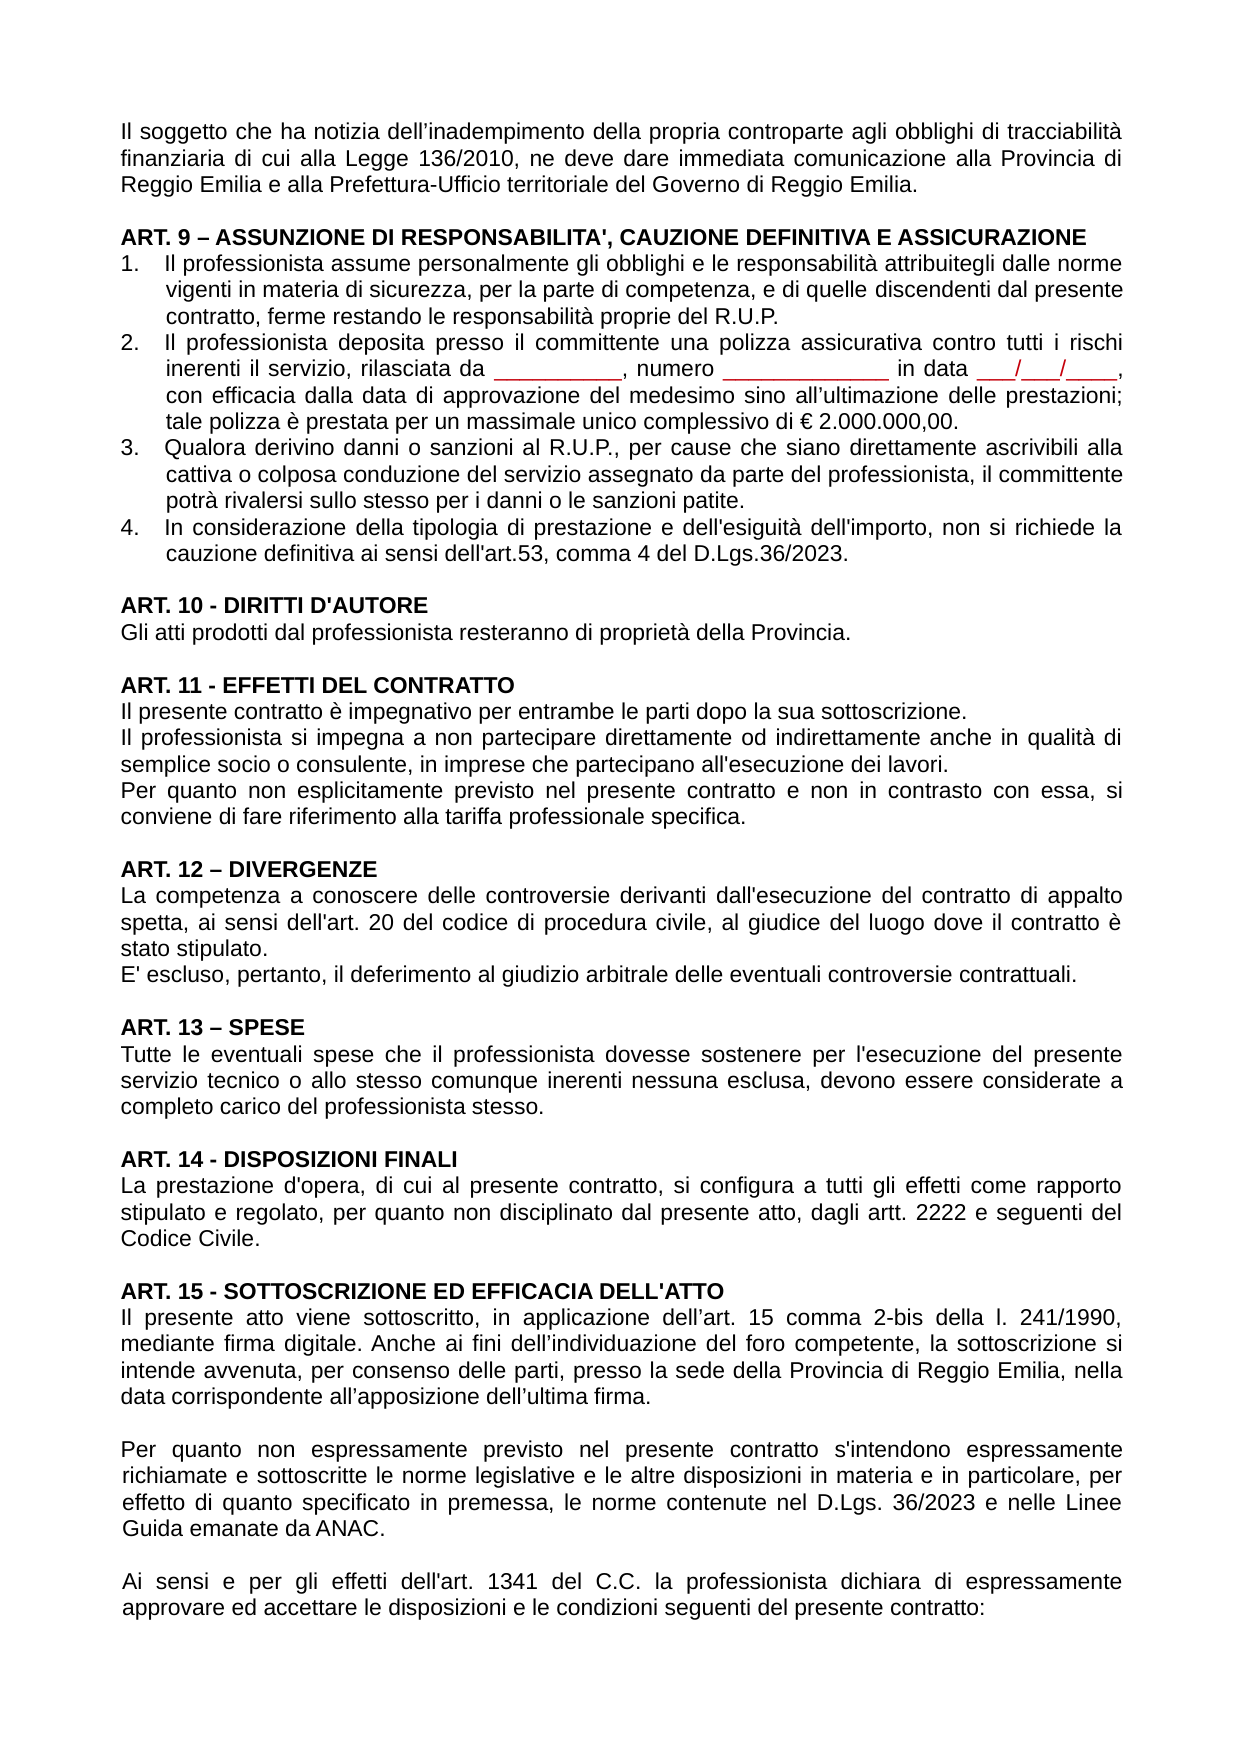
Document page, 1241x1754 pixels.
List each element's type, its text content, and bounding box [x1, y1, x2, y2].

text Il professionista si impegna a non partecipare direttamente od indirettamente anche in qualità di semplice socio o consulente, in imprese che partecipano all'esecuzione dei lavori. [120, 724, 1123, 777]
text ART. 10 - DIRITTI D'AUTORE [120, 592, 1123, 619]
text ART. 9 – ASSUNZIONE DI RESPONSABILITA', CAUZIONE DEFINITIVA E ASSICURAZIONE [120, 223, 1123, 250]
list Il professionista assume personalmente gli obblighi e le responsabilità attribuitegli dalle norme vigenti in materia di sicurezza, per la parte di competenza, e di quelle discendenti dal presente contratto, ferme restando le responsabilità proprie del R.U.P. [120, 250, 1123, 329]
text ART. 13 – SPESE [120, 1014, 1123, 1041]
text Per quanto non esplicitamente previsto nel presente contratto e non in contrasto con essa, si conviene di fare riferimento alla tariffa professionale specifica. [120, 777, 1123, 830]
text Il presente atto viene sottoscritto, in applicazione dell’art. 15 comma 2-bis della l. 241/1990, mediante firma digitale. Anche ai fini dell’individuazione del foro competente, la sottoscrizione si intende avvenuta, per consenso delle parti, presso la sede della Provincia di Reggio Emilia, nella data corrispondente all’apposizione dell’ultima firma. [120, 1304, 1123, 1409]
text Per quanto non espressamente previsto nel presente contratto s'intendono espressamente richiamate e sottoscritte le norme legislative e le altre disposizioni in materia e in particolare, per effetto di quanto specificato in premessa, le norme contenute nel D.Lgs. 36/2023 e nelle Linee Guida emanate da ANAC. [120, 1436, 1123, 1541]
list In considerazione della tipologia di prestazione e dell'esiguità dell'importo, non si richiede la cauzione definitiva ai sensi dell'art.53, comma 4 del D.Lgs.36/2023. [120, 513, 1123, 566]
text Tutte le eventuali spese che il professionista dovesse sostenere per l'esecuzione del presente servizio tecnico o allo stesso comunque inerenti nessuna esclusa, devono essere considerate a completo carico del professionista stesso. [120, 1041, 1123, 1119]
list Qualora derivino danni o sanzioni al R.U.P., per cause che siano direttamente ascrivibili alla cattiva o colposa conduzione del servizio assegnato da parte del professionista, il committente potrà rivalersi sullo stesso per i danni o le sanzioni patite. [120, 434, 1123, 513]
text La prestazione d'opera, di cui al presente contratto, si configura a tutti gli effetti come rapporto stipulato e regolato, per quanto non disciplinato dal presente atto, dagli artt. 2222 e seguenti del Codice Civile. [120, 1172, 1123, 1251]
text E' escluso, pertanto, il deferimento al giudizio arbitrale delle eventuali controversie contrattuali. [120, 961, 1123, 988]
text Gli atti prodotti dal professionista resteranno di proprietà della Provincia. [120, 619, 1123, 645]
text ART. 12 – DIVERGENZE [120, 856, 1123, 882]
text La competenza a conoscere delle controversie derivanti dall'esecuzione del contratto di appalto spetta, ai sensi dell'art. 20 del codice di procedura civile, al giudice del luogo dove il contratto è stato stipulato. [120, 882, 1123, 961]
list Il professionista deposita presso il committente una polizza assicurativa contro tutti i rischi inerenti il servizio, rilasciata da __________, numero _____________ in data ___/___/____, con efficacia dalla data di approvazione del medesimo sino all’ultimazione delle prestazioni; tale polizza è prestata per un massimale unico complessivo di € 2.000.000,00. [120, 329, 1123, 434]
list Ai sensi e per gli effetti dell'art. 1341 del C.C. la professionista dichiara di espressamente approvare ed accettare le disposizioni e le condizioni seguenti del presente contratto: [120, 1568, 1123, 1620]
text ART. 11 - EFFETTI DEL CONTRATTO [120, 672, 1123, 698]
text ART. 14 - DISPOSIZIONI FINALI [120, 1146, 1123, 1172]
text Il soggetto che ha notizia dell’inadempimento della propria controparte agli obblighi di tracciabilità finanziaria di cui alla Legge 136/2010, ne deve dare immediata comunicazione alla Provincia di Reggio Emilia e alla Prefettura-Ufficio territoriale del Governo di Reggio Emilia. [120, 118, 1123, 197]
text Il presente contratto è impegnativo per entrambe le parti dopo la sua sottoscrizione. [120, 698, 1123, 724]
text ART. 15 - SOTTOSCRIZIONE ED EFFICACIA DELL'ATTO [120, 1278, 1123, 1304]
